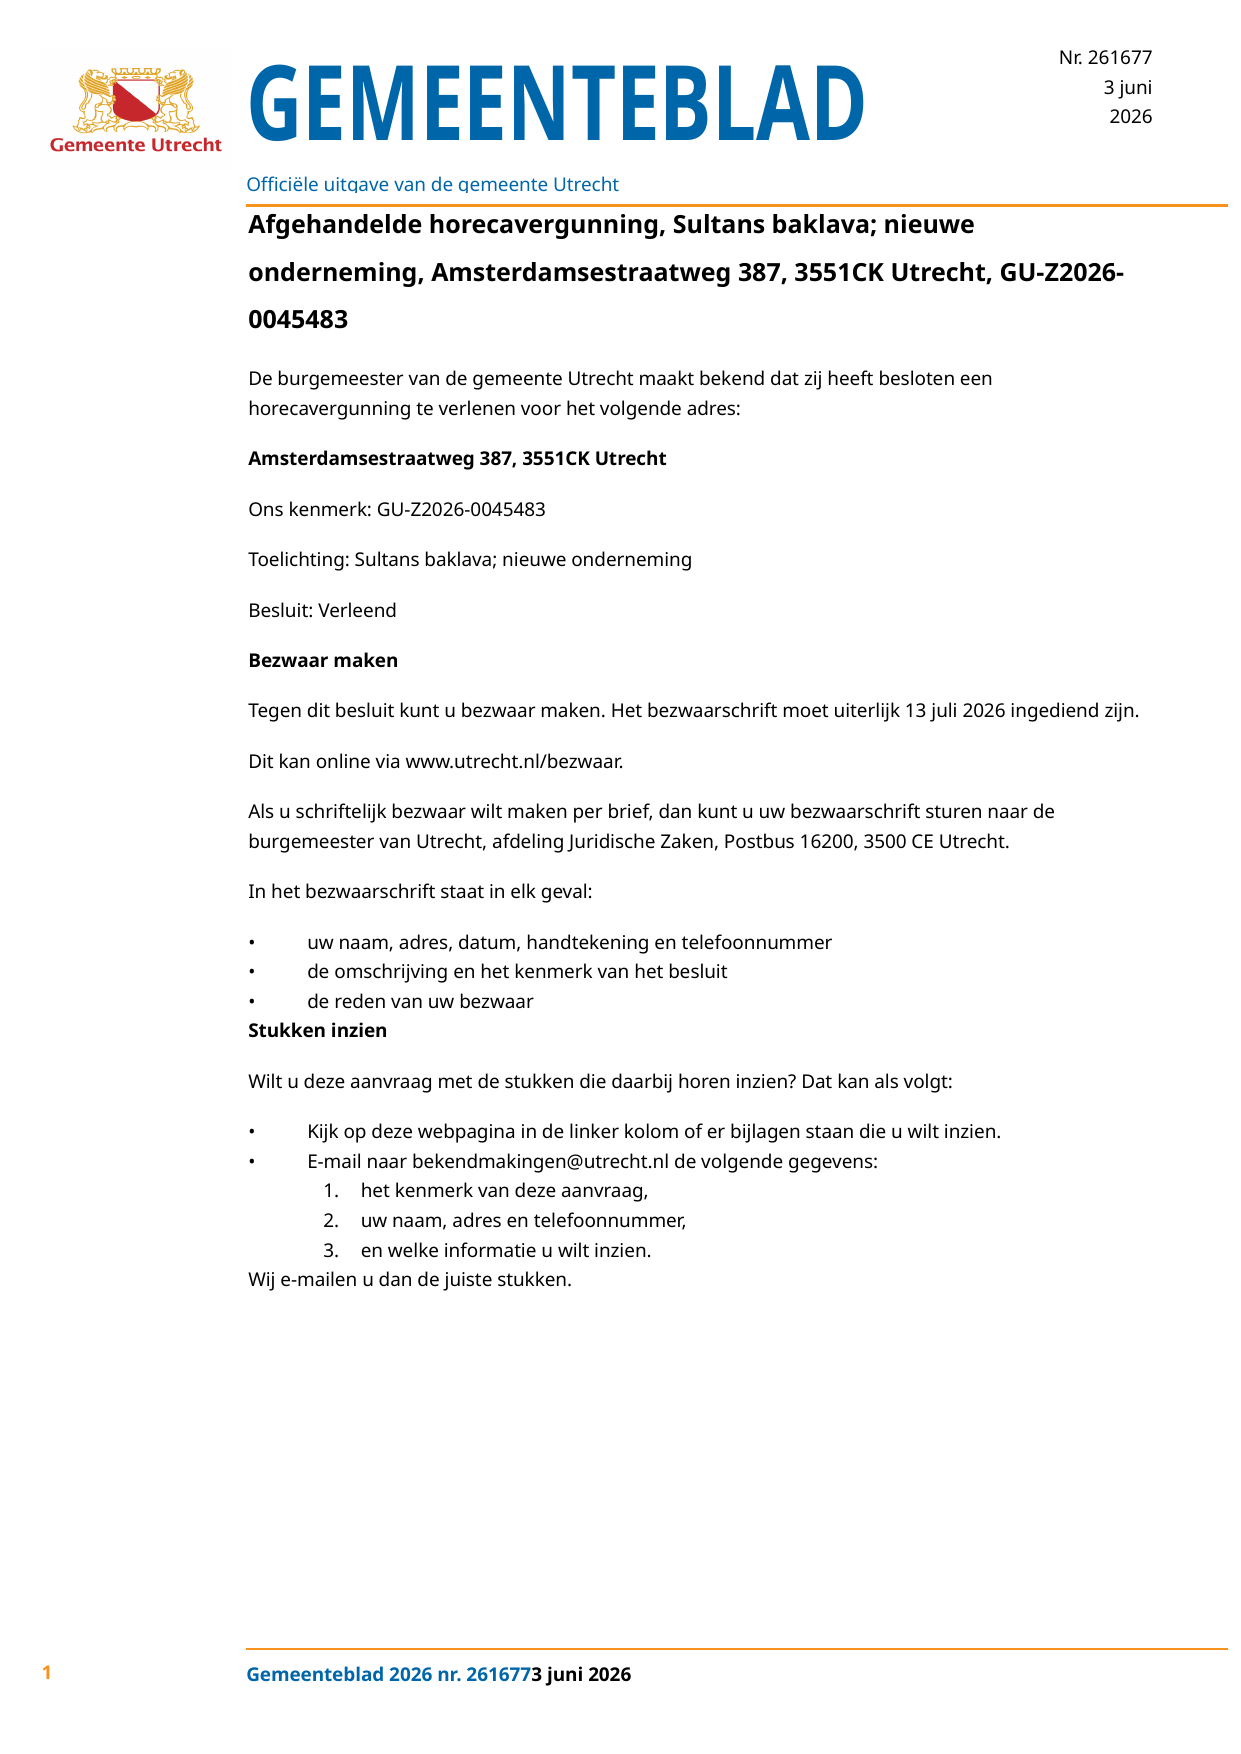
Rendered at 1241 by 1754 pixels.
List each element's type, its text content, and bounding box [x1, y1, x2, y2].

text Amsterdamsestraatweg 387, 3551CK Utrecht [248, 446, 1152, 471]
text Stukken inzien [248, 1018, 1152, 1043]
text Besluit: Verleend [248, 597, 1152, 622]
text De burgemeester van de gemeente Utrecht maakt bekend dat zij heeft besloten een horecavergunning te verlenen voor het volgende adres: [248, 366, 1152, 421]
list de omschrijving en het kenmerk van het besluit [248, 958, 1152, 984]
list uw naam, adres, datum, handtekening en telefoonnummer [248, 929, 1152, 954]
text Ons kenmerk: GU-Z2026-0045483 [248, 496, 1152, 522]
text Toelichting: Sultans baklava; nieuwe onderneming [248, 546, 1152, 572]
text Dit kan online via www.utrecht.nl/bezwaar. [248, 748, 1152, 774]
text Tegen dit besluit kunt u bezwaar maken. Het bezwaarschrift moet uiterlijk 13 juli 2026 ingediend zijn. [248, 698, 1152, 723]
list Kijk op deze webpagina in de linker kolom of er bijlagen staan die u wilt inzien. [248, 1118, 1152, 1144]
list de reden van uw bezwaar [248, 988, 1152, 1014]
list uw naam, adres en telefoonnummer, [323, 1207, 1152, 1233]
list E-mail naar bekendmakingen@utrecht.nl de volgende gegevens: [248, 1148, 1152, 1174]
text Wilt u deze aanvraag met de stukken die daarbij horen inzien? Dat kan als volgt: [248, 1068, 1152, 1094]
text Afgehandelde horecavergunning, Sultans baklava; nieuwe onderneming, Amsterdamsestraatweg 387, 3551CK Utrecht, GU-Z2026-0045483 [248, 207, 1152, 336]
picture [41, 47, 231, 172]
text Bezwaar maken [248, 647, 1152, 673]
text Als u schriftelijk bezwaar wilt maken per brief, dan kunt u uw bezwaarschrift sturen naar de burgemeester van Utrecht, afdeling Juridische Zaken, Postbus 16200, 3500 CE Utrecht. [248, 798, 1152, 854]
text Wij e-mailen u dan de juiste stukken. [248, 1266, 1152, 1292]
list het kenmerk van deze aanvraag, [323, 1178, 1152, 1203]
list en welke informatie u wilt inzien. [323, 1237, 1152, 1262]
text In het bezwaarschrift staat in elk geval: [248, 878, 1152, 904]
